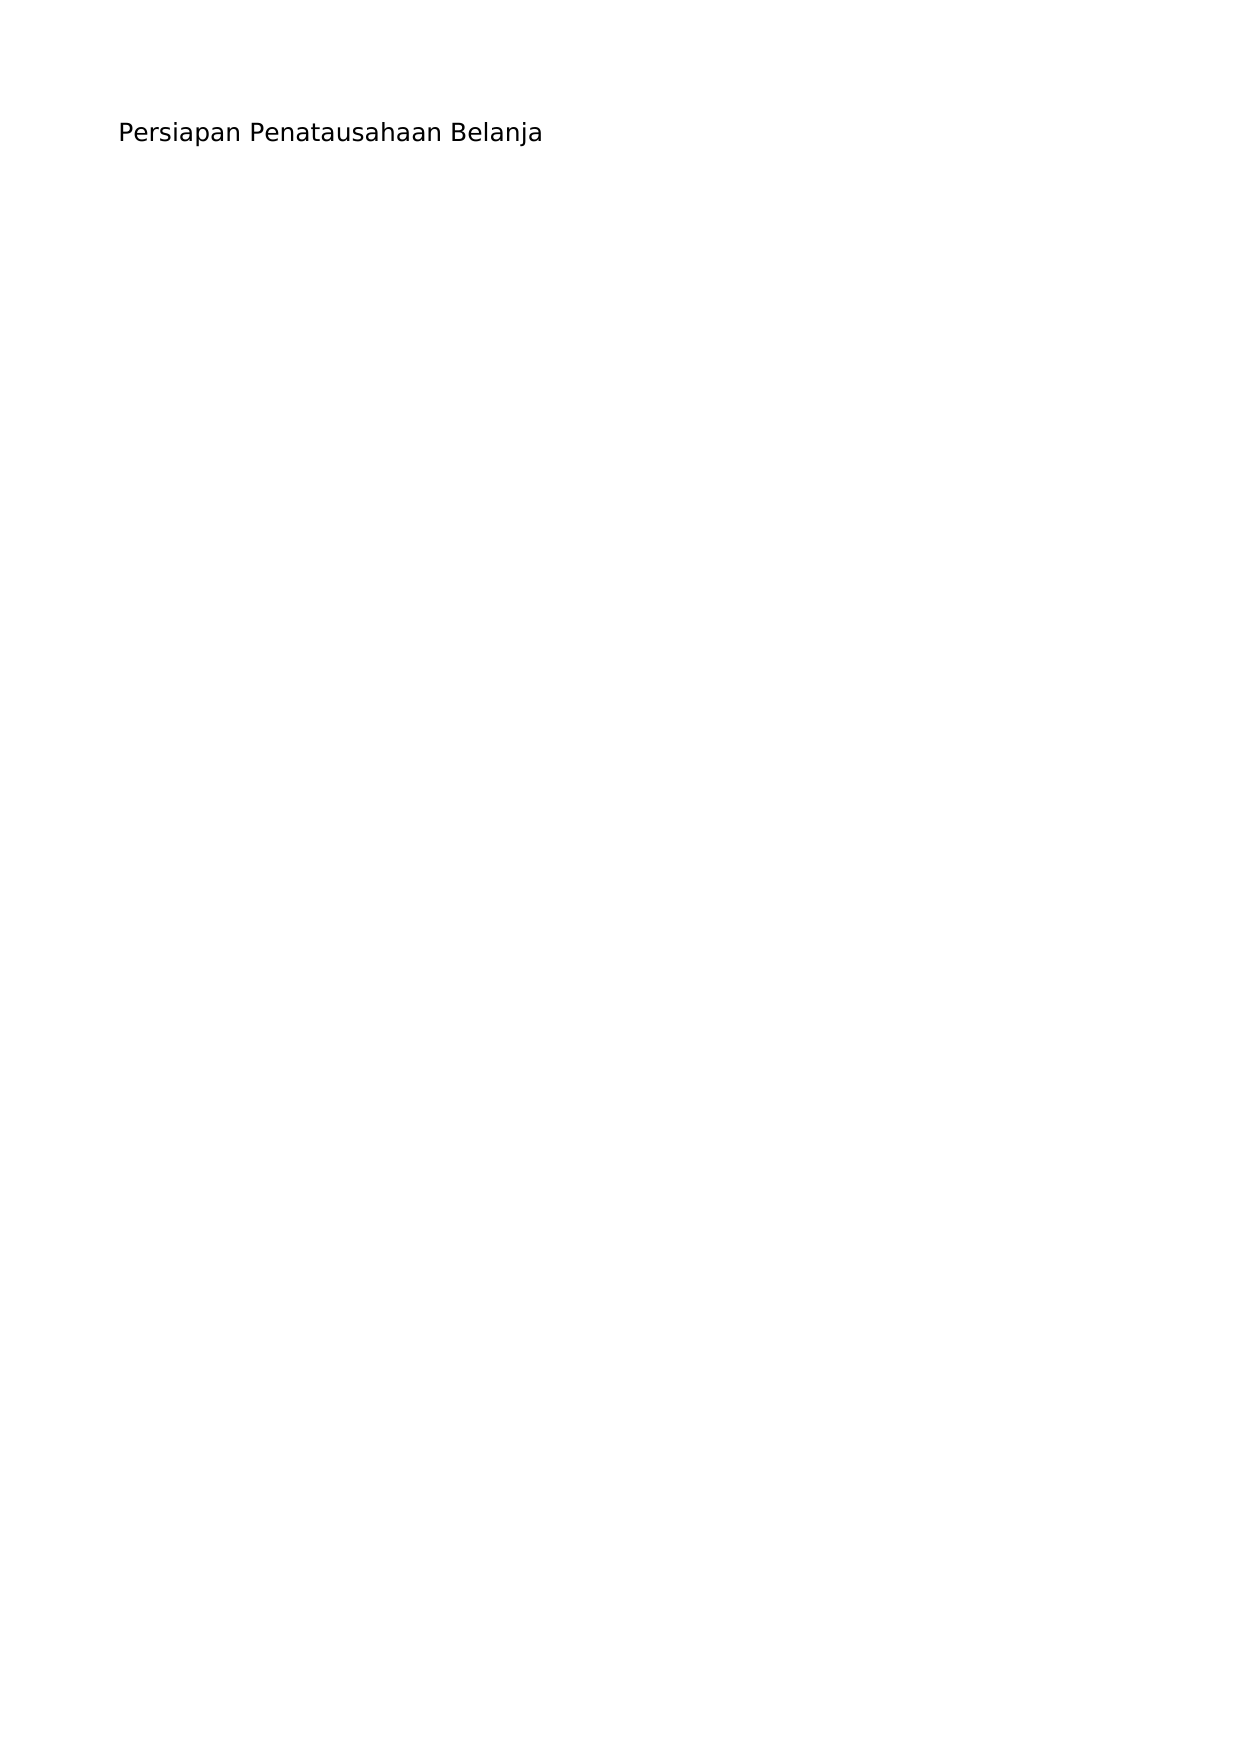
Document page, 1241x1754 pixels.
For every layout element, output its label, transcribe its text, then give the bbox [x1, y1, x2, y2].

text Persiapan Penatausahaan Belanja [118, 118, 1122, 147]
